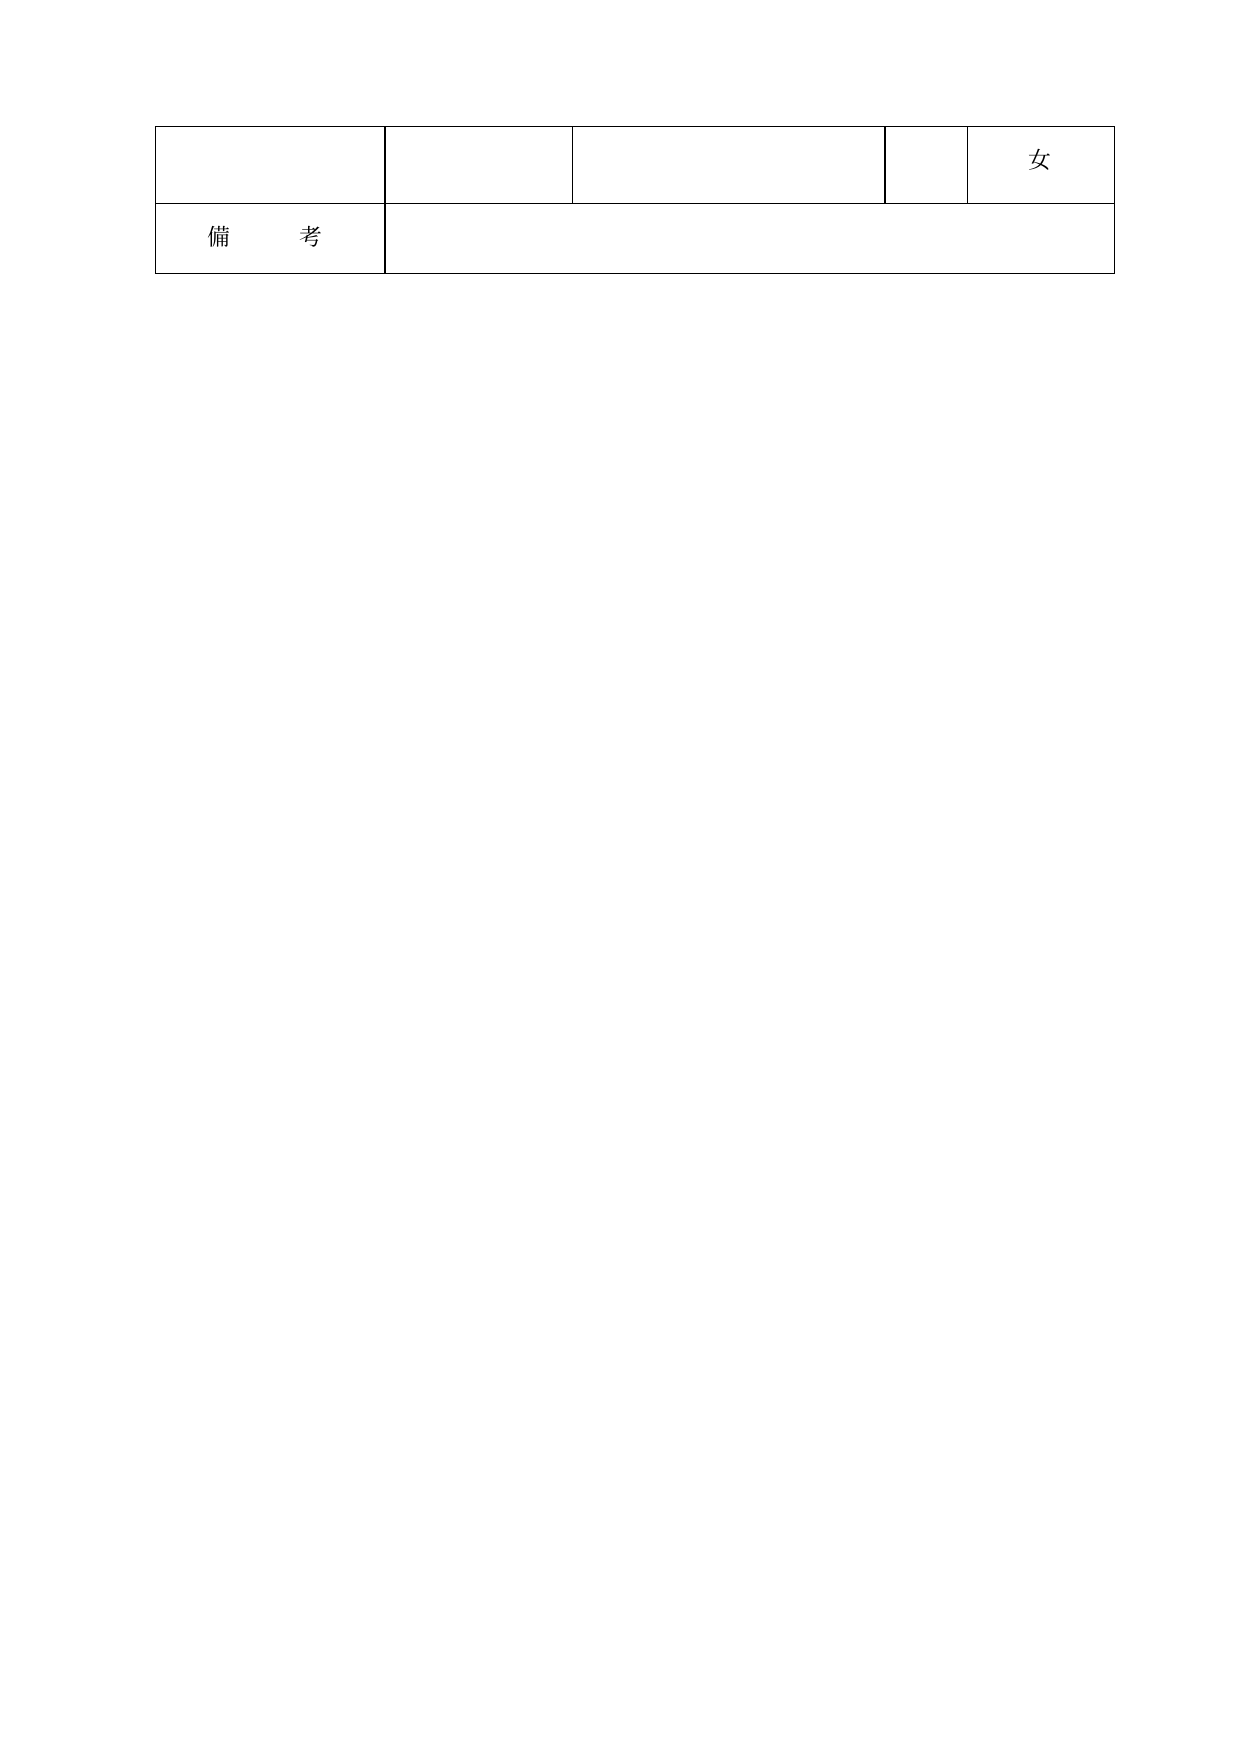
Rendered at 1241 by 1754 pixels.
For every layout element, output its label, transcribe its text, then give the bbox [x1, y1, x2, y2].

table_cell 女 [968, 127, 1114, 203]
table_cell 備 考 [156, 204, 384, 273]
table_cell [886, 127, 967, 203]
table_cell [156, 127, 384, 203]
table_cell [386, 127, 572, 203]
table_cell [386, 204, 1114, 273]
table_cell [573, 127, 884, 203]
